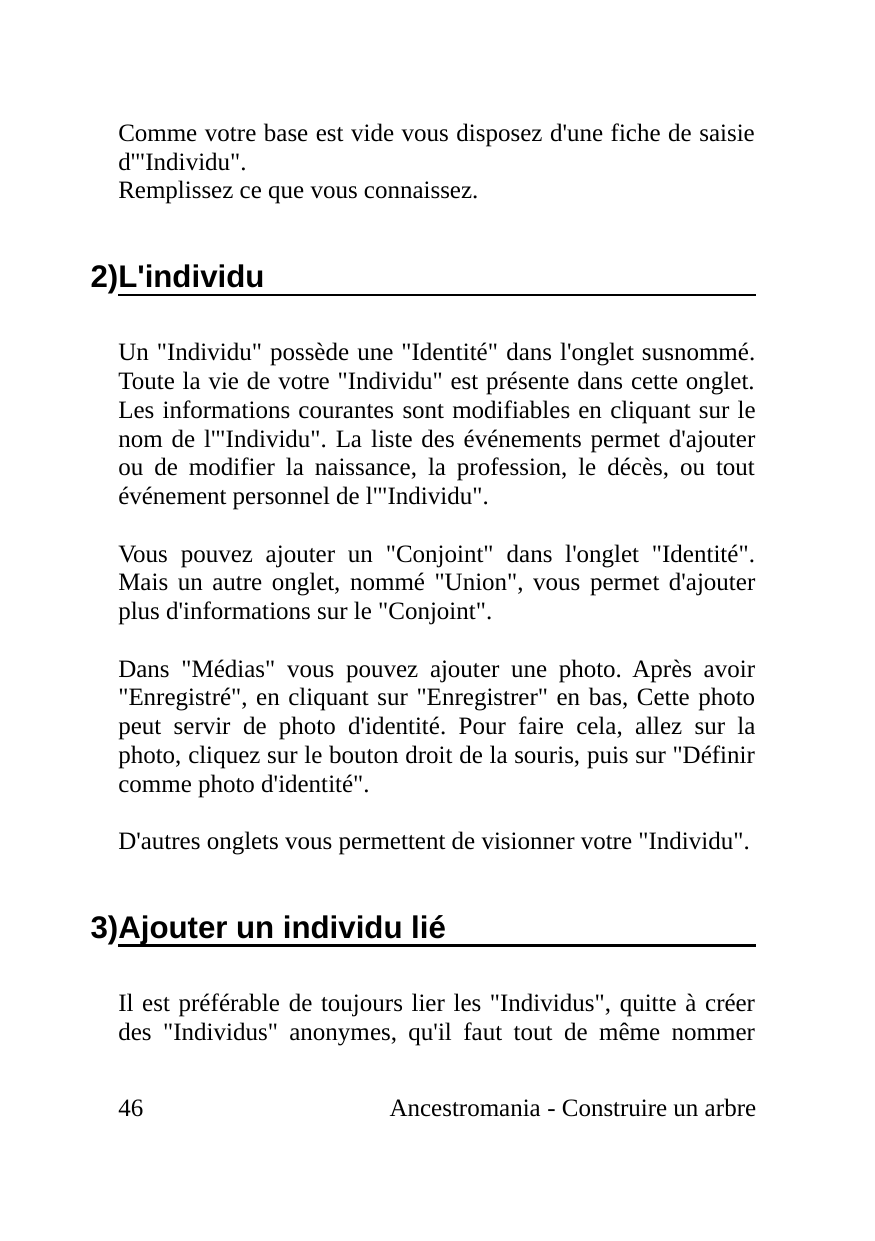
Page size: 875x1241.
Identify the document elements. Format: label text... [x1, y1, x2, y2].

text Vous pouvez ajouter un "Conjoint" dans l'onglet "Identité". Mais un autre onglet, nommé "Union", vous permet d'ajouter plus d'informations sur le "Conjoint". [118, 539, 756, 625]
subtitle L'individu [118, 258, 756, 294]
text Il est préférable de toujours lier les "Individus", quitte à créer des "Individus" anonymes, qu'il faut tout de même nommer [118, 988, 756, 1045]
text Un "Individu" possède une "Identité" dans l'onglet susnommé. Toute la vie de votre "Individu" est présente dans cette onglet. Les informations courantes sont modifiables en cliquant sur le nom de l'"Individu". La liste des événements permet d'ajouter ou de modifier la naissance, la profession, le décès, ou tout événement personnel de l'"Individu". [118, 337, 756, 510]
text Remplissez ce que vous connaissez. [118, 176, 756, 204]
text Dans "Médias" vous pouvez ajouter une photo. Après avoir "Enregistré", en cliquant sur "Enregistrer" en bas, Cette photo peut servir de photo d'identité. Pour faire cela, allez sur la photo, cliquez sur le bouton droit de la souris, puis sur "Définir comme photo d'identité". [118, 654, 756, 797]
subtitle Ajouter un individu lié [118, 909, 756, 944]
text Comme votre base est vide vous disposez d'une fiche de saisie d'"Individu". [118, 118, 756, 176]
text D'autres onglets vous permettent de visionner votre "Individu". [118, 826, 756, 855]
